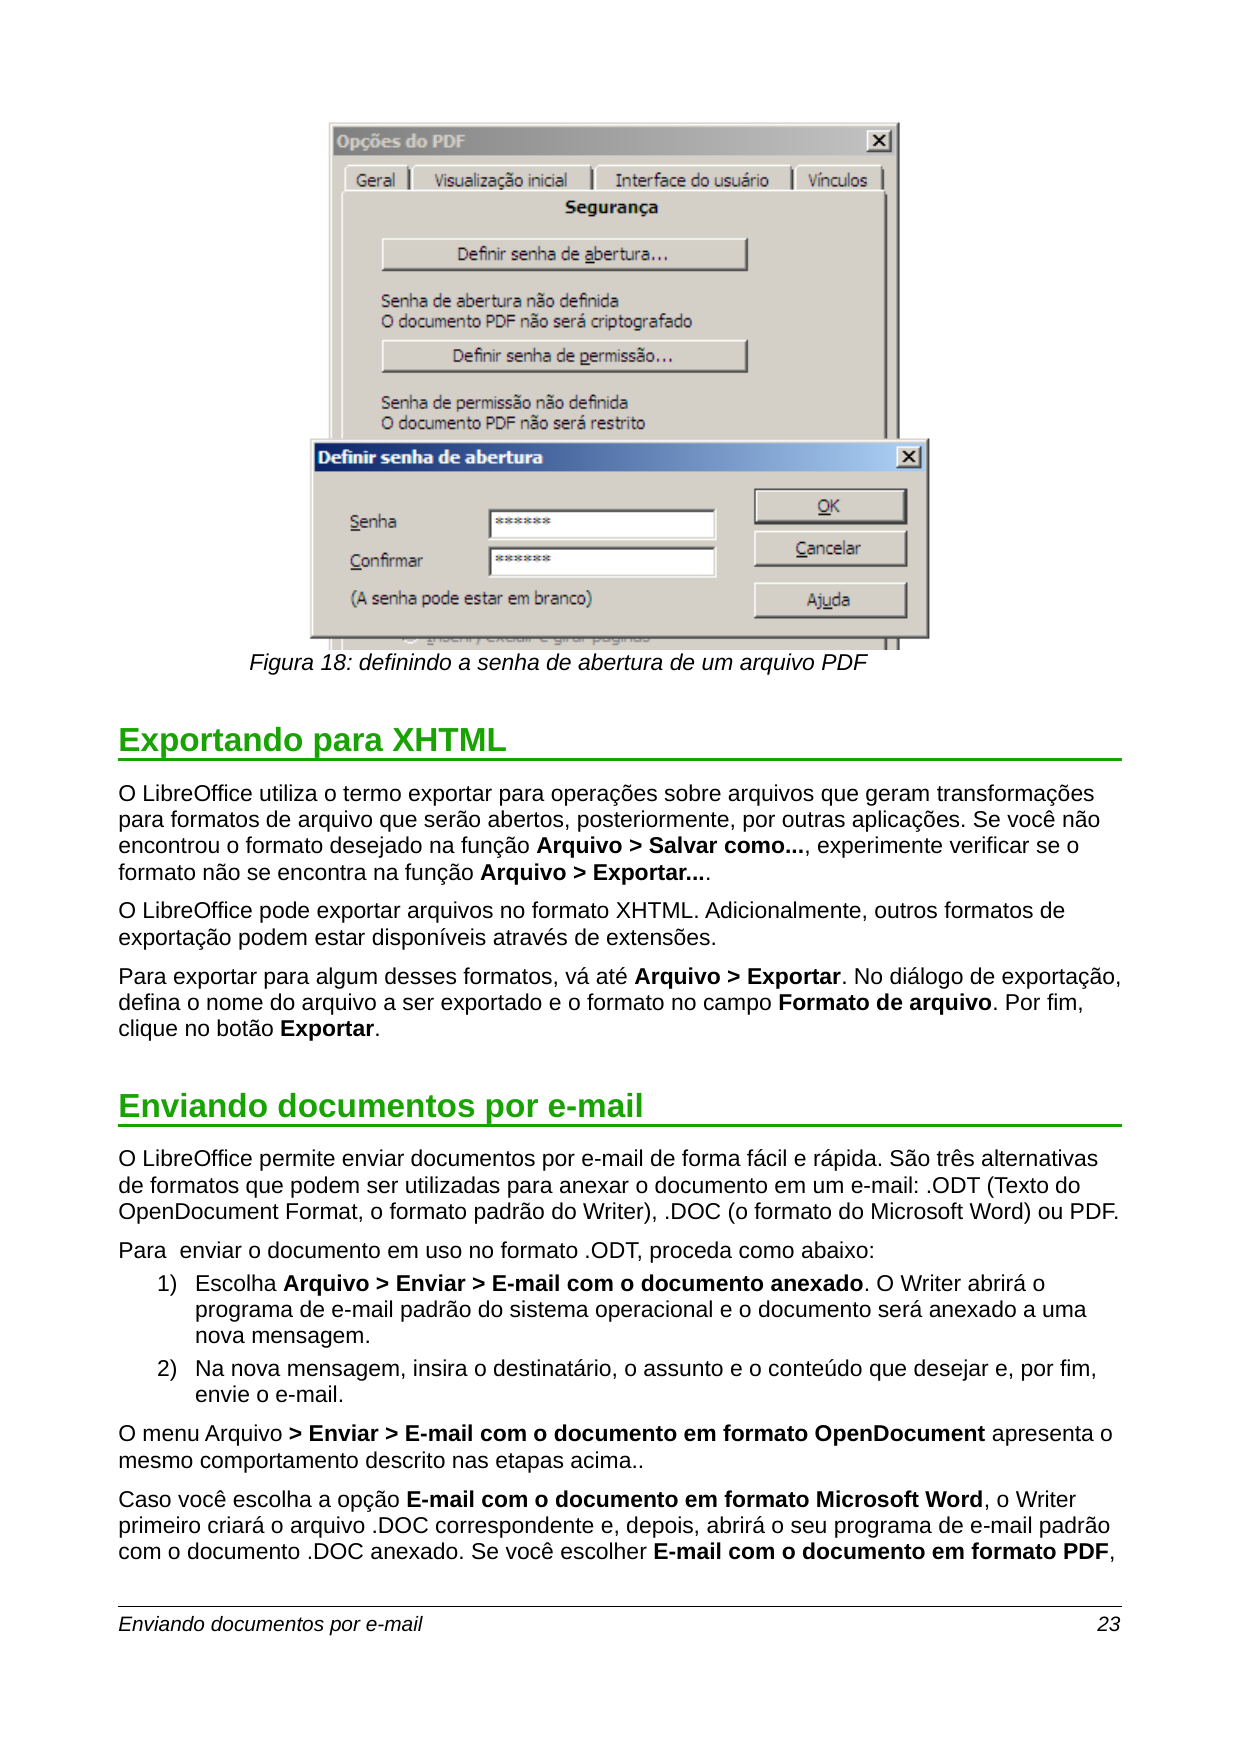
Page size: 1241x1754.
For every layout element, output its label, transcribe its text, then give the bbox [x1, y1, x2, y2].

list Para enviar o documento em uso no formato .ODT, proceda como abaixo: [118, 1237, 1122, 1263]
list Escolha Arquivo > Enviar > E-mail com o documento anexado. O Writer abrirá o programa de e-mail padrão do sistema operacional e o documento será anexado a uma nova mensagem. [177, 1270, 1122, 1349]
list Na nova mensagem, insira o destinatário, o assunto e o conteúdo que desejar e, por fim, envie o e-mail. [177, 1355, 1122, 1408]
subtitle Exportando para XHTML [118, 720, 1122, 758]
text Caso você escolha a opção E-mail com o documento em formato Microsoft Word, o Writer primeiro criará o arquivo .DOC correspondente e, depois, abrirá o seu programa de e-mail padrão com o documento .DOC anexado. Se você escolher E-mail com o documento em formato PDF, [118, 1486, 1122, 1564]
text O menu Arquivo > Enviar > E-mail com o documento em formato OpenDocument apresenta o mesmo comportamento descrito nas etapas acima.. [118, 1420, 1122, 1473]
text Para exportar para algum desses formatos, vá até Arquivo > Exportar. No diálogo de exportação, defina o nome do arquivo a ser exportado e o formato no campo Formato de arquivo. Por fim, clique no botão Exportar. [118, 963, 1122, 1042]
subtitle Enviando documentos por e-mail [118, 1086, 1122, 1124]
text O LibreOffice pode exportar arquivos no formato XHTML. Adicionalmente, outros formatos de exportação podem estar disponíveis através de extensões. [118, 897, 1122, 950]
text O LibreOffice utiliza o termo exportar para operações sobre arquivos que geram transformações para formatos de arquivo que serão abertos, posteriormente, por outras aplicações. Se você não encontrou o formato desejado na função Arquivo > Salvar como..., experimente verificar se o formato não se encontra na função Arquivo > Exportar.... [118, 779, 1122, 885]
text Figura 18: definindo a senha de abertura de um arquivo PDF [249, 118, 991, 676]
text O LibreOffice permite enviar documentos por e-mail de forma fácil e rápida. São três alternativas de formatos que podem ser utilizadas para anexar o documento em um e-mail: .ODT (Texto do OpenDocument Format, o formato padrão do Writer), .DOC (o formato do Microsoft Word) ou PDF. [118, 1145, 1122, 1224]
picture [301, 118, 939, 650]
